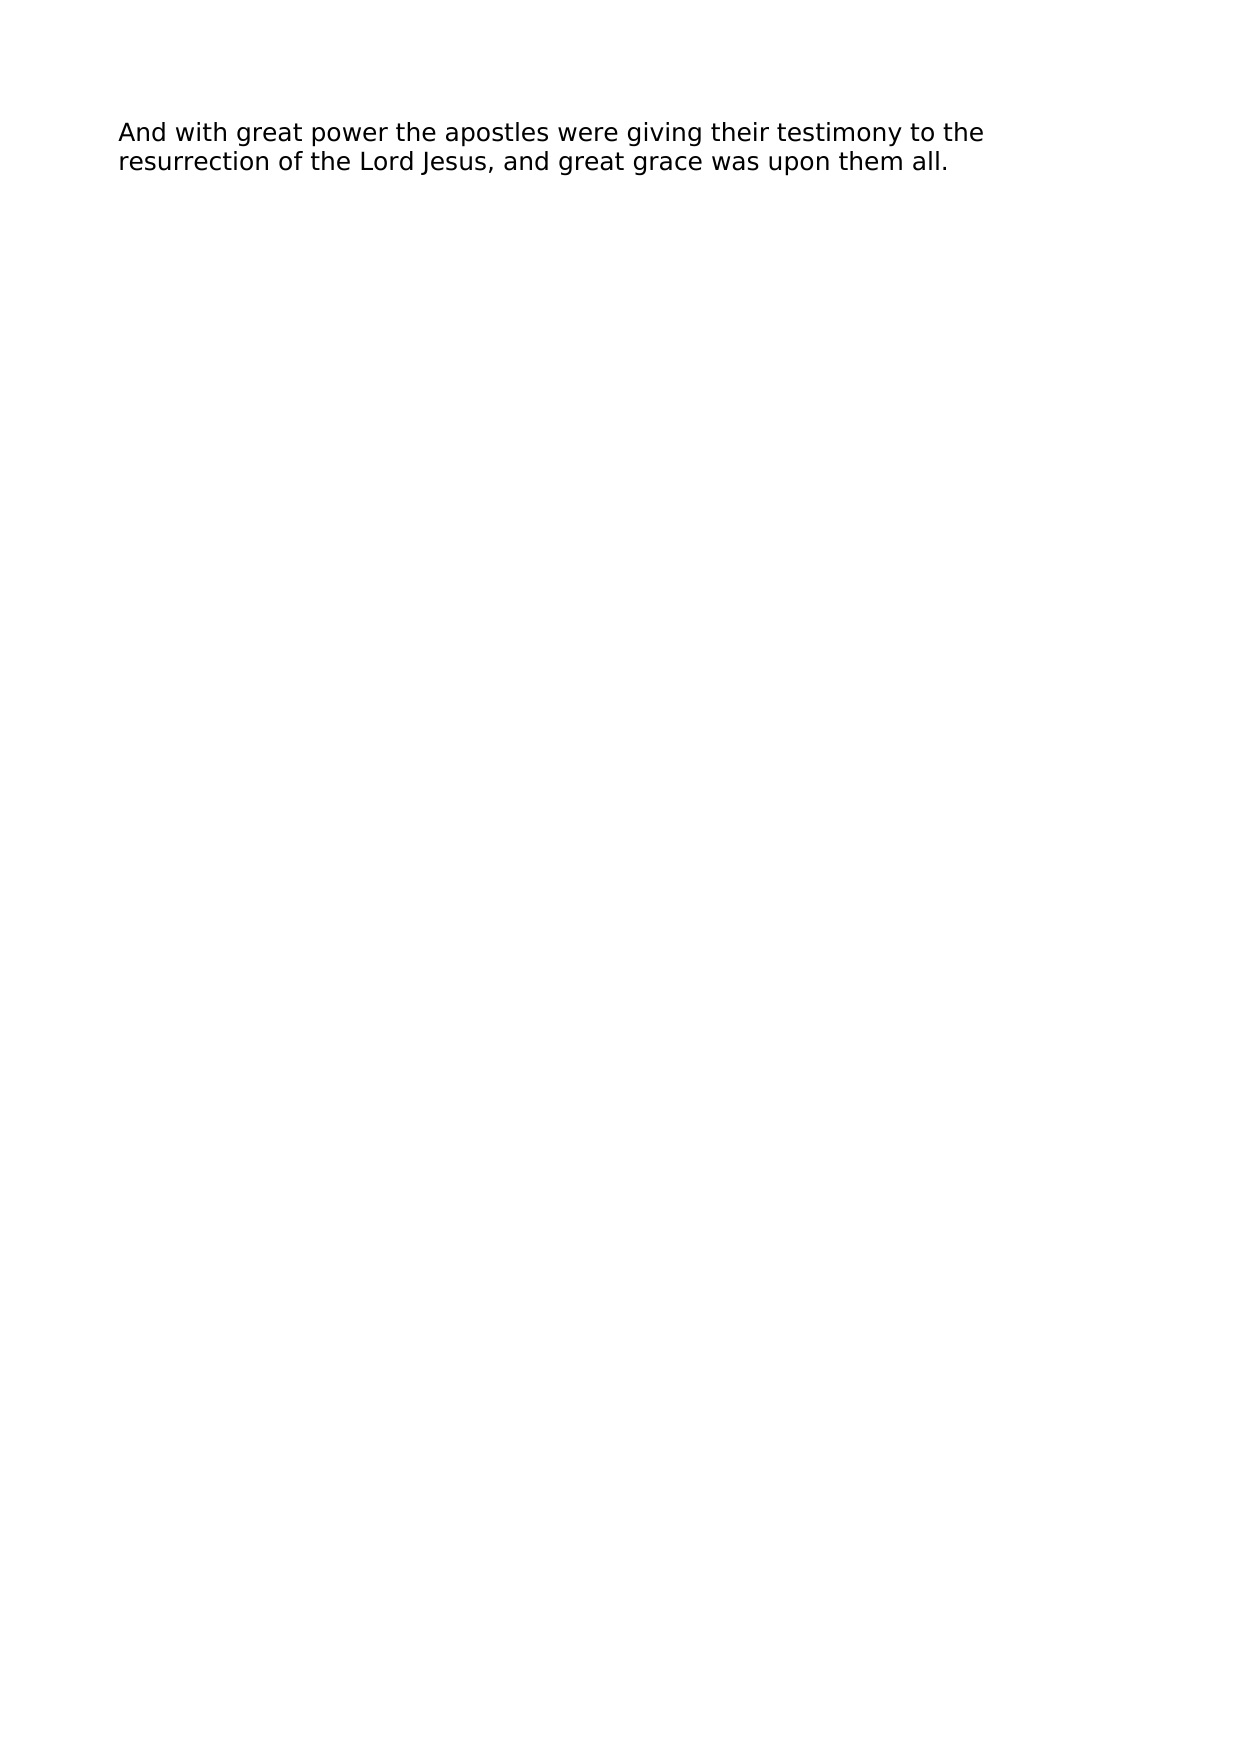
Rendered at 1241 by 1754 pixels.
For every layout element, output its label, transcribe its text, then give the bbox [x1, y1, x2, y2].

text And with great power the apostles were giving their testimony to the resurrection of the Lord Jesus, and great grace was upon them all. [118, 118, 1122, 176]
